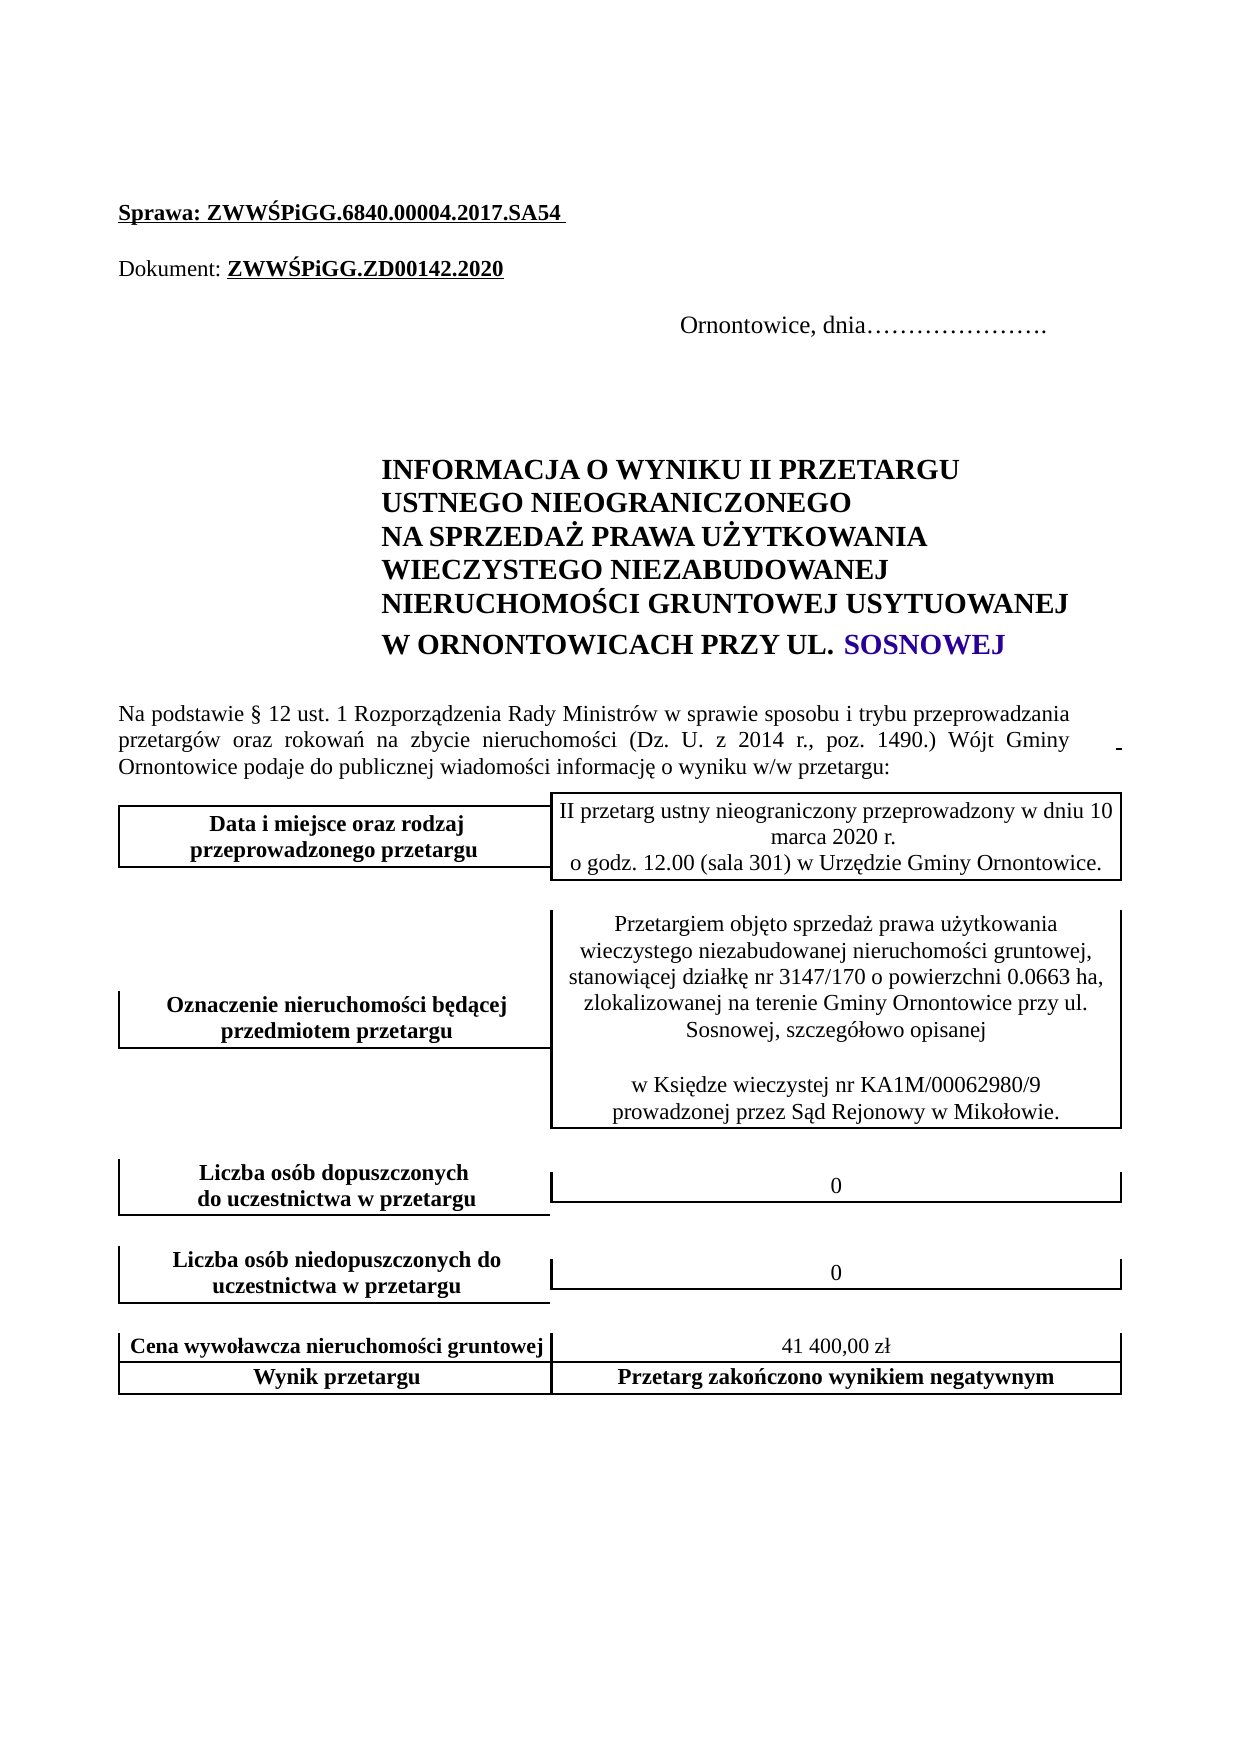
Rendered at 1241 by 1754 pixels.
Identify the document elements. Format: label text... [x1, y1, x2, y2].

table_cell [1078, 675, 1084, 792]
table_cell [1097, 675, 1103, 792]
table_header [1097, 199, 1103, 369]
table_cell Cena wywoławcza nieruchomości gruntowej [120, 1333, 550, 1361]
table_cell [1103, 675, 1109, 792]
table_cell [118, 1216, 550, 1246]
table_cell Przetargiem objęto sprzedaż prawa użytkowania wieczystego niezabudowanej nieruchomości gruntowej, stanowiącej działkę nr 3147/170 o powierzchni 0.0663 ha, zlokalizowanej na terenie Gminy Ornontowice przy ul. Sosnowej, szczegółowo opisanej w Księdze wieczystej nr KA1M/00062980/9 prowadzonej przez Sąd Rejonowy w Mikołowie. [553, 910, 1120, 1127]
table_header [1085, 199, 1091, 369]
table_cell [550, 881, 1122, 910]
table_cell Liczba osób dopuszczonych do uczestnictwa w przetargu [120, 1159, 550, 1214]
table_cell Na podstawie § 12 ust. 1 Rozporządzenia Rady Ministrów w sprawie sposobu i trybu przeprowadzania przetargów oraz rokowań na zbycie nieruchomości (Dz. U. z 2014 r., poz. 1490.) Wójt Gminy Ornontowice podaje do publicznej wiadomości informację o wyniku w/w przetargu: [118, 675, 1072, 792]
table_cell [1116, 675, 1122, 748]
table_cell [550, 1129, 1122, 1159]
table_cell [1116, 369, 1122, 675]
table_cell [550, 1395, 1122, 1424]
table_header Sprawa: ZWWŚPiGG.6840.00004.2017.SA54 Dokument: ZWWŚPiGG.ZD00142.2020 Ornontowice, dnia…………………. [118, 199, 1072, 369]
table_header [1091, 199, 1097, 369]
table_cell II przetarg ustny nieograniczony przeprowadzony w dniu 10 marca 2020 r. o godz. 12.00 (sala 301) w Urzędzie Gminy Ornontowice. [553, 794, 1120, 879]
table_cell 41 400,00 zł [553, 1333, 1120, 1361]
table_cell [550, 1290, 1122, 1333]
table_cell 0 [550, 1246, 1122, 1288]
table_cell [1072, 369, 1078, 675]
table_cell Data i miejsce oraz rodzaj przeprowadzonego przetargu [120, 807, 550, 866]
table_cell [1078, 369, 1084, 675]
table_header [1110, 199, 1116, 369]
table_cell [118, 369, 381, 675]
table_cell [1110, 675, 1116, 792]
table_cell [550, 1203, 1122, 1246]
table_cell [1097, 369, 1103, 675]
table_cell [1110, 369, 1116, 675]
table_cell [118, 792, 550, 805]
table_cell Przetarg zakończono wynikiem negatywnym [553, 1363, 1120, 1393]
table_cell Wynik przetargu [120, 1363, 550, 1393]
table_header [1072, 199, 1078, 369]
table_cell Oznaczenie nieruchomości będącej przedmiotem przetargu [118, 910, 550, 1047]
table_header [1103, 199, 1109, 369]
table_cell [118, 1395, 550, 1424]
table_cell [118, 1304, 550, 1333]
table_cell [1085, 369, 1091, 675]
table_header [1116, 199, 1122, 369]
table_cell [118, 1424, 381, 1429]
table_cell [118, 868, 550, 910]
table_cell 0 [550, 1159, 1122, 1201]
table_cell INFORMACJA O WYNIKU II PRZETARGU USTNEGO NIEOGRANICZONEGO NA SPRZEDAŻ PRAWA UŻYTKOWANIA WIECZYSTEGO NIEZABUDOWANEJ NIERUCHOMOŚCI GRUNTOWEJ USYTUOWANEJ W ORNONTOWICACH PRZY UL. SOSNOWEJ [381, 369, 1072, 675]
table_cell [1116, 750, 1122, 792]
table_cell [550, 1424, 1072, 1429]
table_cell [1103, 369, 1109, 675]
table_cell [1072, 675, 1078, 792]
table_cell [1091, 369, 1097, 675]
table_cell [118, 1049, 550, 1159]
table_header [1078, 199, 1084, 369]
table_cell [1085, 675, 1091, 792]
table_cell [1091, 675, 1097, 792]
table_cell Liczba osób niedopuszczonych do uczestnictwa w przetargu [120, 1246, 550, 1302]
table_cell [381, 1424, 550, 1429]
